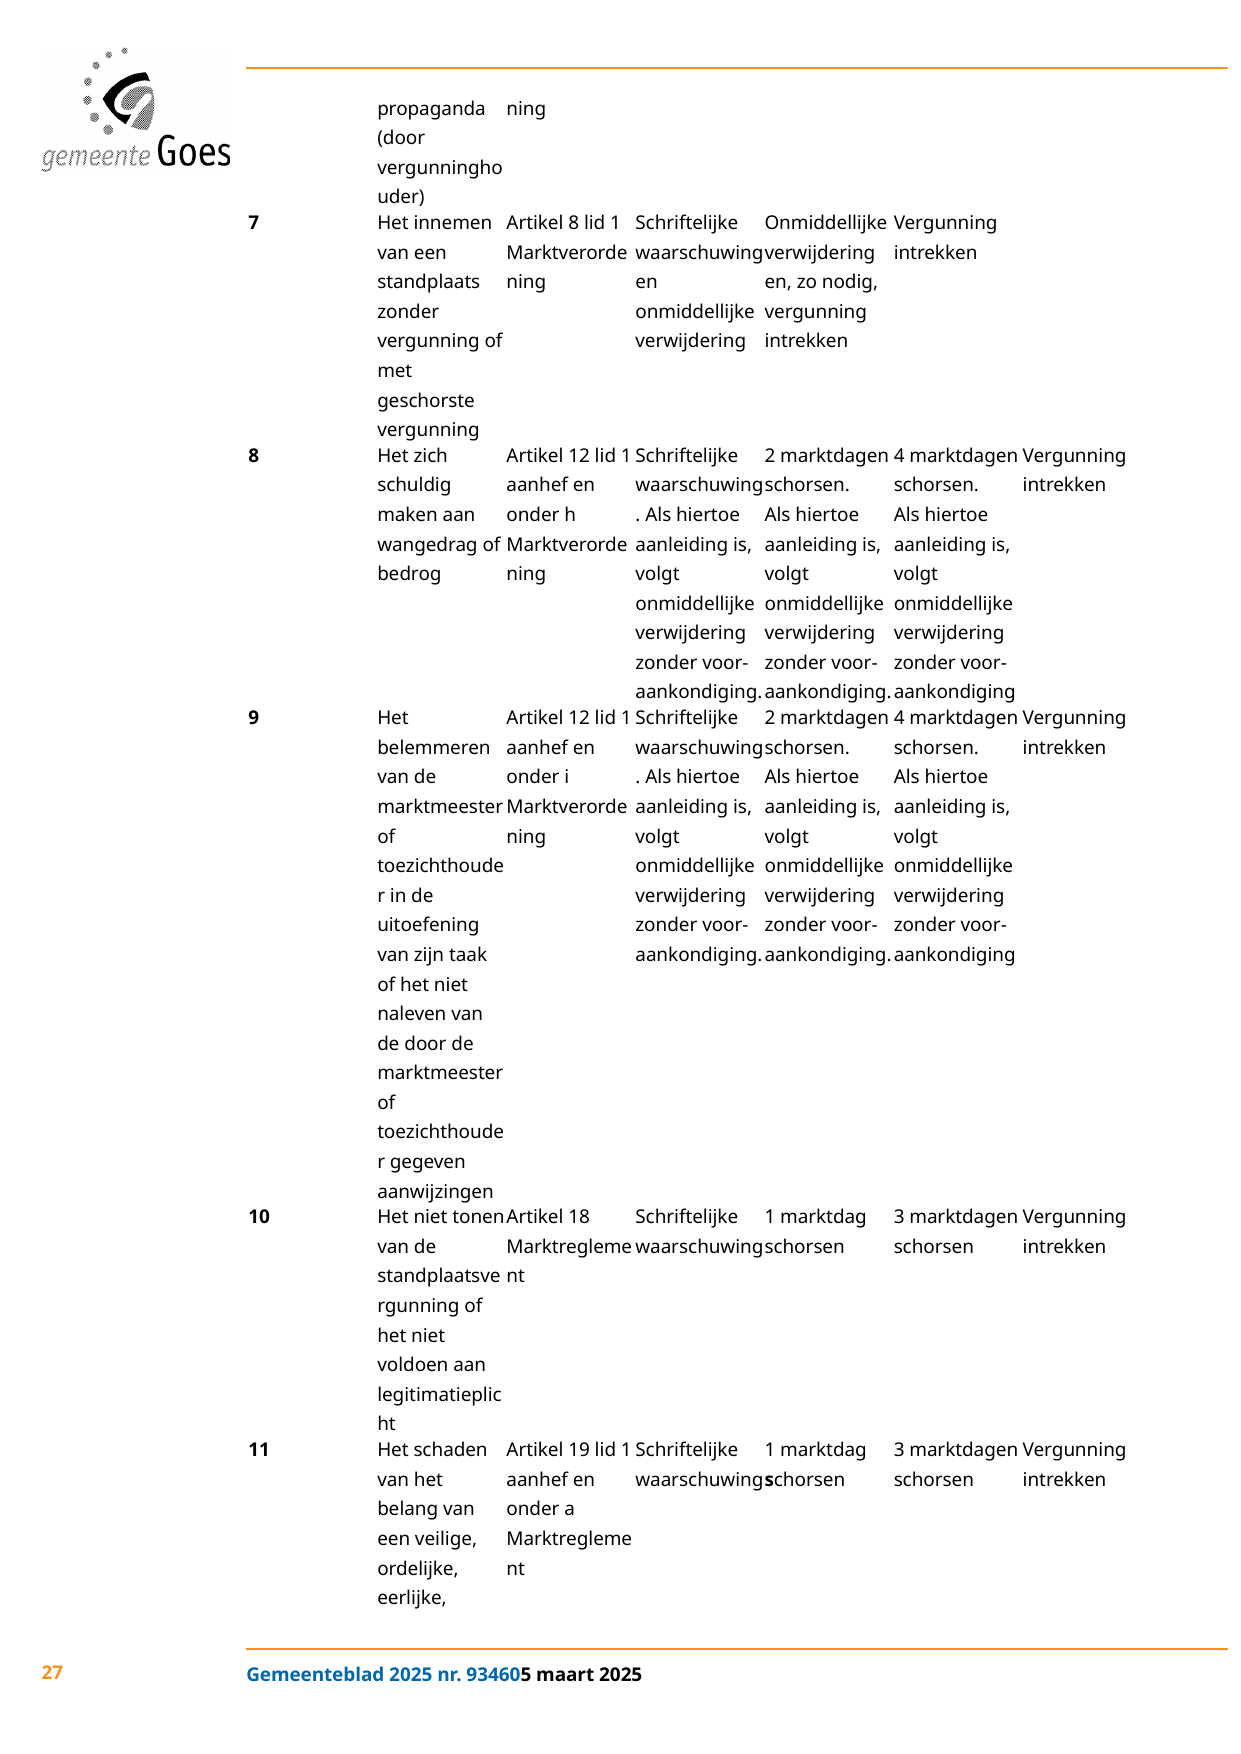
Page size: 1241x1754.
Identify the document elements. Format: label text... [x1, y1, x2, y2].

table_cell Artikel 12 lid 1 aanhef en onder h Marktverordening [506, 442, 635, 704]
table_cell Vergunning intrekken [1023, 1436, 1152, 1610]
table_cell [1023, 209, 1152, 442]
table_cell 2 marktdagen schorsen. Als hiertoe aanleiding is, volgt onmiddellijke verwijdering zonder voor- aankondiging. [764, 442, 893, 704]
table_cell Artikel 12 lid 1 aanhef en onder i Marktverordening [506, 705, 635, 1203]
table_cell Het schaden van het belang van een veilige, ordelijke, eerlijke, [377, 1436, 506, 1610]
table_cell Schriftelijke waarschuwing. Als hiertoe aanleiding is, volgt onmiddellijke verwijdering zonder voor- aankondiging. [635, 705, 764, 1203]
table_cell 1 marktdag schorsen [764, 1204, 893, 1436]
table_cell 3 marktdagen schorsen [894, 1436, 1022, 1610]
table_cell Het belemmeren van de marktmeester of toezichthouder in de uitoefening van zijn taak of het niet naleven van de door de marktmeester of toezichthouder gegeven aanwijzingen [377, 705, 506, 1203]
table_cell Vergunning intrekken [1023, 1204, 1152, 1436]
table_cell Schriftelijke waarschuwing. Als hiertoe aanleiding is, volgt onmiddellijke verwijdering zonder voor- aankondiging. [635, 442, 764, 704]
table_cell Onmiddellijke verwijdering en, zo nodig, vergunning intrekken [764, 209, 893, 442]
table_cell 8 [248, 442, 377, 704]
table_cell [764, 95, 893, 209]
table_cell Schriftelijke waarschuwing en onmiddellijke verwijdering [635, 209, 764, 442]
table_cell Artikel 8 lid 1 Marktverordening [506, 209, 635, 442]
table_cell 7 [248, 209, 377, 442]
table_cell 4 marktdagen schorsen. Als hiertoe aanleiding is, volgt onmiddellijke verwijdering zonder voor- aankondiging [894, 705, 1022, 1203]
table_cell [1023, 95, 1152, 209]
table_cell 4 marktdagen schorsen. Als hiertoe aanleiding is, volgt onmiddellijke verwijdering zonder voor- aankondiging [894, 442, 1022, 704]
table_cell Schriftelijke waarschuwing [635, 1204, 764, 1436]
table_cell Vergunning intrekken [894, 209, 1022, 442]
table_cell [248, 95, 377, 209]
table_cell 1 marktdag schorsen [764, 1436, 893, 1610]
table_cell [635, 95, 764, 209]
table_cell Artikel 18 Marktreglement [506, 1204, 635, 1436]
table_cell Vergunning intrekken [1023, 705, 1152, 1203]
picture [41, 47, 231, 172]
table_cell Artikel 19 lid 1 aanhef en onder a Marktreglement [506, 1436, 635, 1610]
table_cell 10 [248, 1204, 377, 1436]
table_cell propaganda (door vergunninghouder) [377, 95, 506, 209]
table_cell Het zich schuldig maken aan wangedrag of bedrog [377, 442, 506, 704]
table_cell ning [506, 95, 635, 209]
table_cell 3 marktdagen schorsen [894, 1204, 1022, 1436]
table_cell Schriftelijke waarschuwing [635, 1436, 764, 1610]
table_cell 11 [248, 1436, 377, 1610]
table_cell 2 marktdagen schorsen. Als hiertoe aanleiding is, volgt onmiddellijke verwijdering zonder voor- aankondiging. [764, 705, 893, 1203]
table_cell [894, 95, 1022, 209]
table_cell Het niet tonen van de standplaatsvergunning of het niet voldoen aan legitimatieplicht [377, 1204, 506, 1436]
table_cell Het innemen van een standplaats zonder vergunning of met geschorste vergunning [377, 209, 506, 442]
table_cell 9 [248, 705, 377, 1203]
table_cell Vergunning intrekken [1023, 442, 1152, 704]
